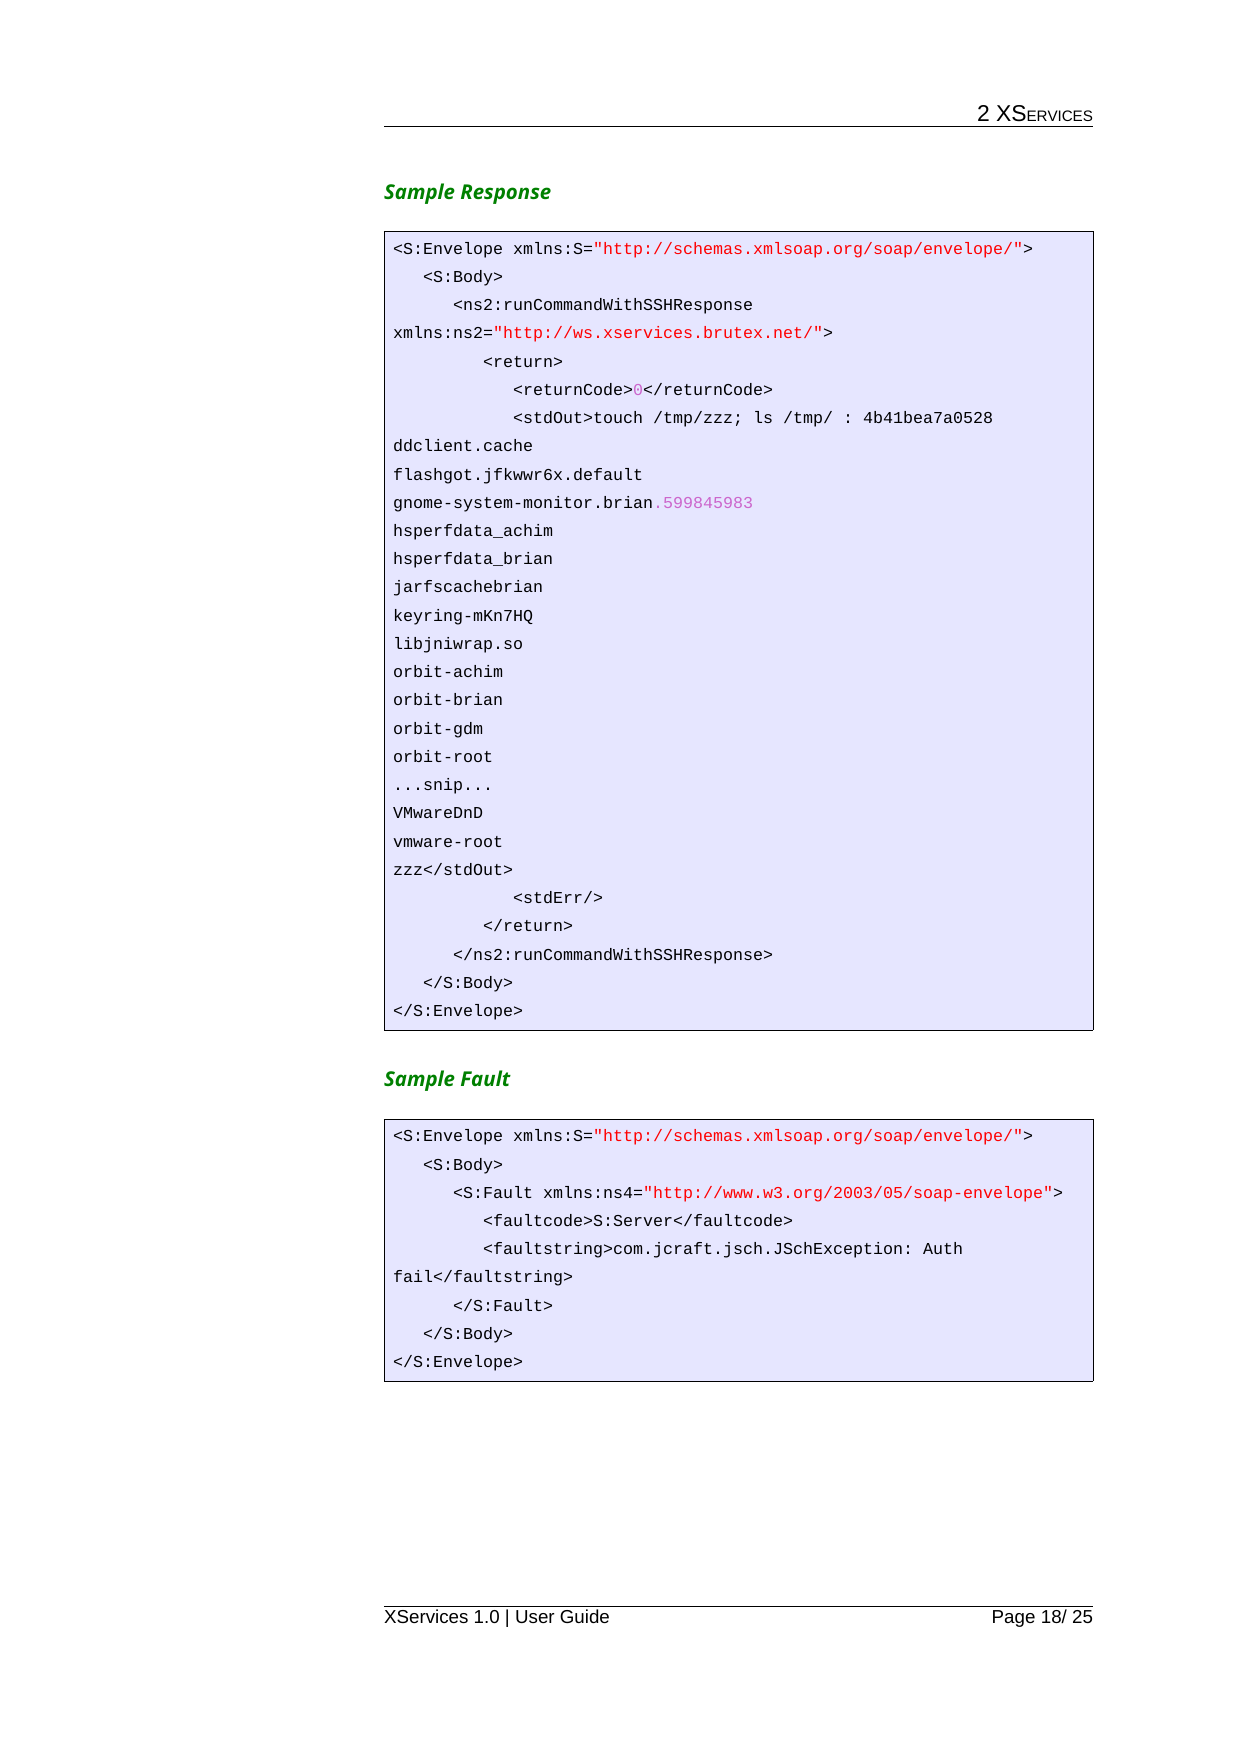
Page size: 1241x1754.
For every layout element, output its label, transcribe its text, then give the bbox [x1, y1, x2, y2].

text <ns2:runCommandWithSSHResponse xmlns:ns2="http://ws.xservices.brutex.net/"> [385, 288, 1093, 344]
text VMwareDnD [385, 796, 1093, 824]
text <faultstring>com.jcraft.jsch.JSchException: Auth fail</faultstring> [385, 1232, 1093, 1288]
text <S:Fault xmlns:ns4="http://www.w3.org/2003/05/soap-envelope"> [385, 1175, 1093, 1203]
text </S:Envelope> [385, 993, 1093, 1030]
text </S:Fault> [385, 1288, 1093, 1316]
text keyring-mKn7HQ [385, 598, 1093, 626]
subtitle Sample Response [384, 177, 1093, 205]
text <returnCode>0</returnCode> [385, 372, 1093, 400]
text orbit-brian [385, 683, 1093, 711]
text <S:Envelope xmlns:S="http://schemas.xmlsoap.org/soap/envelope/"> [385, 232, 1093, 259]
text zzz</stdOut> [385, 852, 1093, 880]
text <S:Envelope xmlns:S="http://schemas.xmlsoap.org/soap/envelope/"> [385, 1120, 1093, 1147]
text ddclient.cache [385, 429, 1093, 457]
text </S:Body> [385, 965, 1093, 993]
text orbit-root [385, 739, 1093, 767]
text libjniwrap.so [385, 627, 1093, 654]
subtitle Sample Fault [384, 1065, 1093, 1092]
text <S:Body> [385, 259, 1093, 287]
text jarfscachebrian [385, 570, 1093, 598]
text </ns2:runCommandWithSSHResponse> [385, 937, 1093, 965]
text <return> [385, 344, 1093, 372]
text hsperfdata_brian [385, 542, 1093, 570]
text <faultcode>S:Server</faultcode> [385, 1203, 1093, 1231]
text <S:Body> [385, 1147, 1093, 1175]
text orbit-gdm [385, 711, 1093, 739]
text ...snip... [385, 768, 1093, 796]
text gnome-system-monitor.brian.599845983 [385, 485, 1093, 513]
text <stdOut>touch /tmp/zzz; ls /tmp/ : 4b41bea7a0528 [385, 401, 1093, 428]
text vmware-root [385, 824, 1093, 852]
text </S:Envelope> [385, 1345, 1093, 1381]
text <stdErr/> [385, 881, 1093, 908]
text </return> [385, 909, 1093, 937]
text </S:Body> [385, 1316, 1093, 1344]
text flashgot.jfkwwr6x.default [385, 457, 1093, 485]
text orbit-achim [385, 655, 1093, 683]
text hsperfdata_achim [385, 514, 1093, 541]
